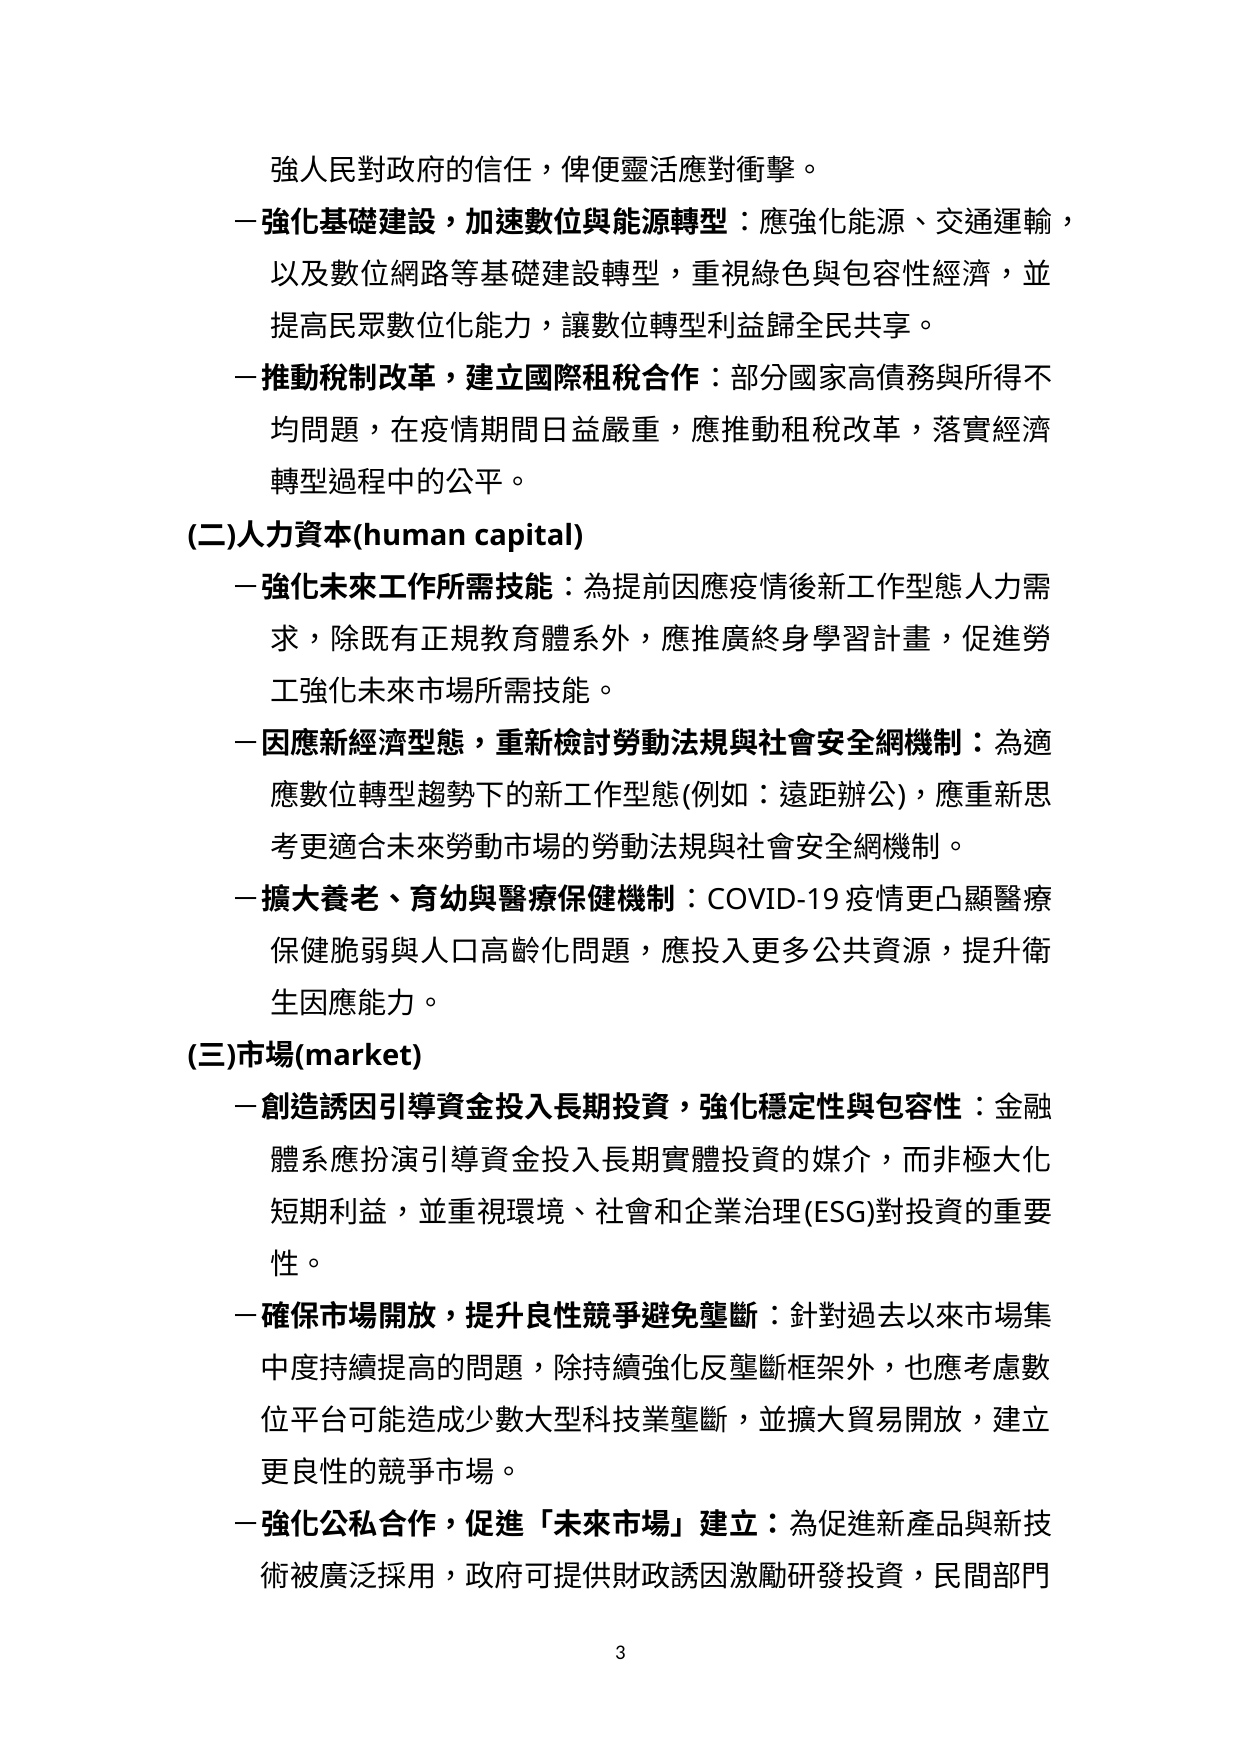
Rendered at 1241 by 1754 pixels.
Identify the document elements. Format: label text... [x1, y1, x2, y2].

text －擴大養老、育幼與醫療保健機制：COVID-19疫情更凸顯醫療保健脆弱與人口高齡化問題，應投入更多公共資源，提升衛生因應能力。 [231, 868, 1053, 1024]
text －推動稅制改革，建立國際租稅合作：部分國家高債務與所得不均問題，在疫情期間日益嚴重，應推動租稅改革，落實經濟轉型過程中的公平。 [231, 347, 1053, 503]
text －強化基礎建設，加速數位與能源轉型：應強化能源、交通運輸，以及數位網路等基礎建設轉型，重視綠色與包容性經濟，並提高民眾數位化能力，讓數位轉型利益歸全民共享。 [231, 191, 1053, 347]
text －強化公私合作，促進「未來市場」建立：為促進新產品與新技術被廣泛採用，政府可提供財政誘因激勵研發投資，民間部門 [231, 1493, 1053, 1597]
text (二)人力資本(human capital) [187, 503, 1053, 555]
text (三)市場(market) [187, 1024, 1053, 1076]
text －確保市場開放，提升良性競爭避免壟斷：針對過去以來市場集中度持續提高的問題，除持續強化反壟斷框架外，也應考慮數位平台可能造成少數大型科技業壟斷，並擴大貿易開放，建立更良性的競爭市場。 [231, 1284, 1053, 1493]
text －因應新經濟型態，重新檢討勞動法規與社會安全網機制：為適應數位轉型趨勢下的新工作型態(例如：遠距辦公)，應重新思考更適合未來勞動市場的勞動法規與社會安全網機制。 [231, 712, 1053, 868]
text 強人民對政府的信任，俾便靈活應對衝擊。 [231, 139, 1053, 191]
text －強化未來工作所需技能：為提前因應疫情後新工作型態人力需求，除既有正規教育體系外，應推廣終身學習計畫，促進勞工強化未來市場所需技能。 [231, 555, 1053, 712]
text －創造誘因引導資金投入長期投資，強化穩定性與包容性：金融體系應扮演引導資金投入長期實體投資的媒介，而非極大化短期利益，並重視環境、社會和企業治理(ESG)對投資的重要性。 [231, 1076, 1053, 1284]
